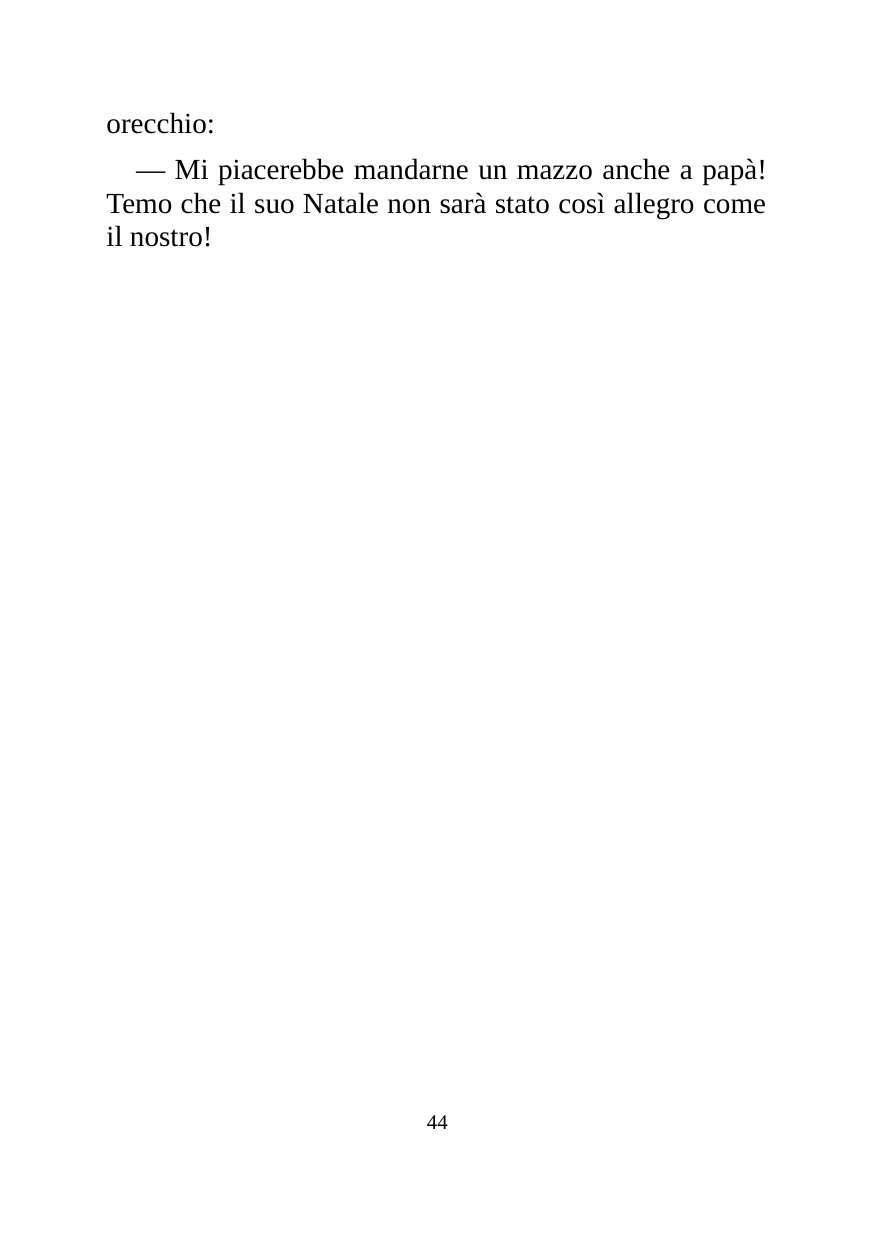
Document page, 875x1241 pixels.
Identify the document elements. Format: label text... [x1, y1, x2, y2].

text orecchio: [106, 106, 768, 140]
text — Mi piacerebbe mandarne un mazzo anche a papà! Temo che il suo Natale non sarà stato così allegro come il nostro! [106, 152, 768, 253]
